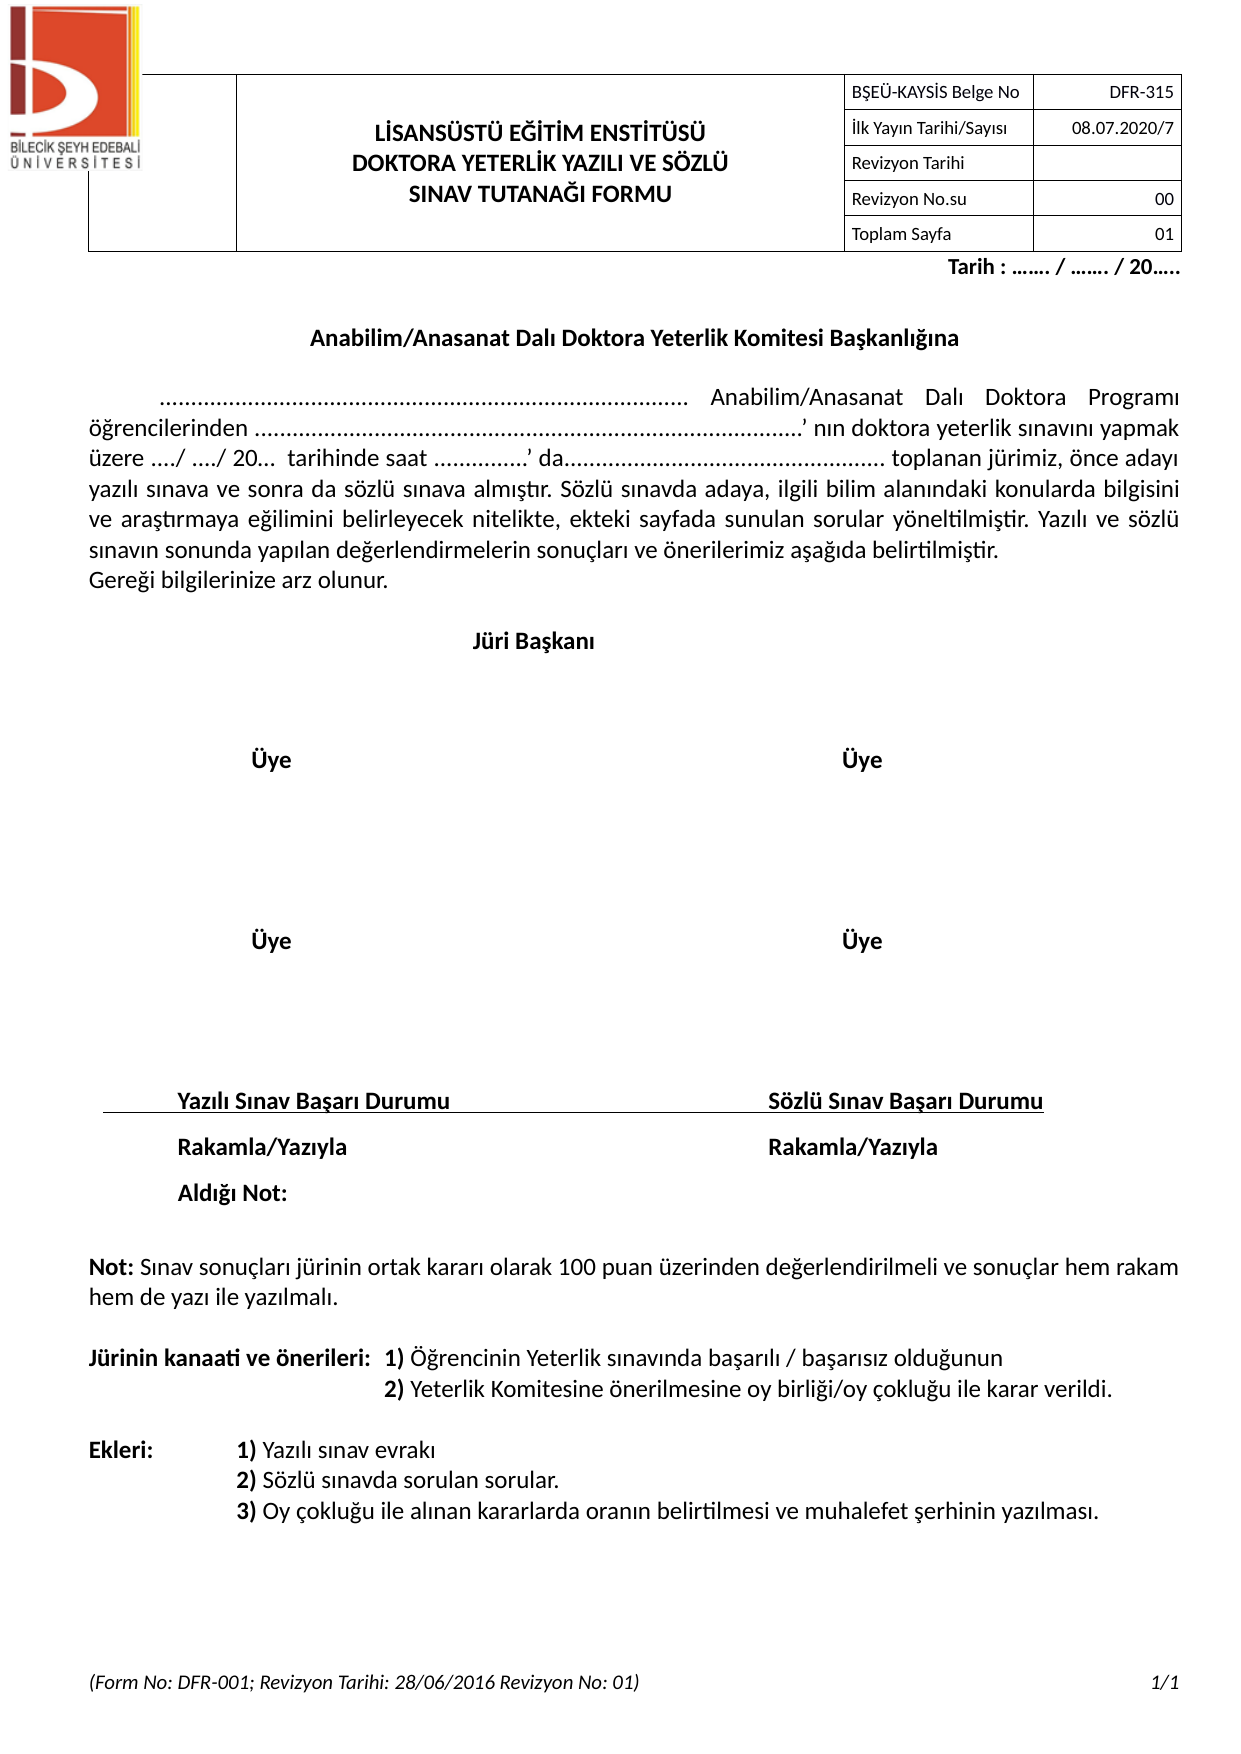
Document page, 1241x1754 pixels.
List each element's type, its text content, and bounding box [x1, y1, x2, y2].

text Jüri Başkanı [103, 625, 1181, 656]
text Rakamla/Yazıyla Rakamla/Yazıyla [103, 1131, 1181, 1162]
table_cell 00 [1034, 181, 1181, 215]
table_cell 01 [1034, 216, 1181, 251]
text Tarih : ……. / ……. / 20….. [88, 252, 1181, 280]
text Üye Üye [103, 744, 1181, 774]
table_cell Revizyon Tarihi [845, 146, 1033, 180]
text Jürinin kanaati ve önerileri: 1) Öğrencinin Yeterlik sınavında başarılı / başarısız olduğunun [88, 1342, 1181, 1373]
text 2) Yeterlik Komitesine önerilmesine oy birliği/oy çokluğu ile karar verildi. [88, 1373, 1181, 1403]
text Anabilim/Anasanat Dalı Doktora Yeterlik Komitesi Başkanlığına [88, 322, 1181, 352]
table_cell İlk Yayın Tarihi/Sayısı [845, 110, 1033, 144]
text Yazılı Sınav Başarı Durumu Sözlü Sınav Başarı Durumu [103, 1085, 1181, 1116]
text Aldığı Not: [88, 1177, 1181, 1207]
table_header DFR-315 [1034, 75, 1181, 109]
text 3) Oy çokluğu ile alınan kararlarda oranın belirtilmesi ve muhalefet şerhinin yazılması. [88, 1495, 1181, 1525]
table_cell [1034, 146, 1181, 180]
text Ekleri: 1) Yazılı sınav evrakı [88, 1434, 1181, 1464]
text Üye Üye [103, 925, 1181, 956]
text .................................................................................... Anabilim/Anasanat Dalı Doktora Programı öğrencilerinden .......................................................................................’ nın doktora yeterlik sınavını yapmak üzere ..../ ..../ 20… tarihinde saat ...............’ da................................................... toplanan jürimiz, önce adayı yazılı sınava ve sonra da sözlü sınava almıştır. Sözlü sınavda adaya, ilgili bilim alanındaki konularda bilgisini ve araştırmaya eğilimini belirleyecek nitelikte, ekteki sayfada sunulan sorular yöneltilmiştir. Yazılı ve sözlü sınavın sonunda yapılan değerlendirmelerin sonuçları ve önerilerimiz aşağıda belirtilmiştir. [88, 381, 1181, 564]
table_cell Revizyon No.su [845, 181, 1033, 215]
table_header BŞEÜ-KAYSİS Belge No [845, 75, 1033, 109]
table_cell 08.07.2020/7 [1034, 110, 1181, 144]
table_header LİSANSÜSTÜ EĞİTİM ENSTİTÜSÜ DOKTORA YETERLİK YAZILI VE SÖZLÜ SINAV TUTANAĞI FORMU [237, 75, 844, 251]
table_cell Toplam Sayfa [845, 216, 1033, 251]
text Not: Sınav sonuçları jürinin ortak kararı olarak 100 puan üzerinden değerlendirilmeli ve sonuçlar hem rakam hem de yazı ile yazılmalı. [88, 1251, 1181, 1312]
text Gereği bilgilerinize arz olunur. [88, 564, 1181, 595]
table_header [89, 75, 236, 251]
text 2) Sözlü sınavda sorulan sorular. [88, 1464, 1181, 1495]
